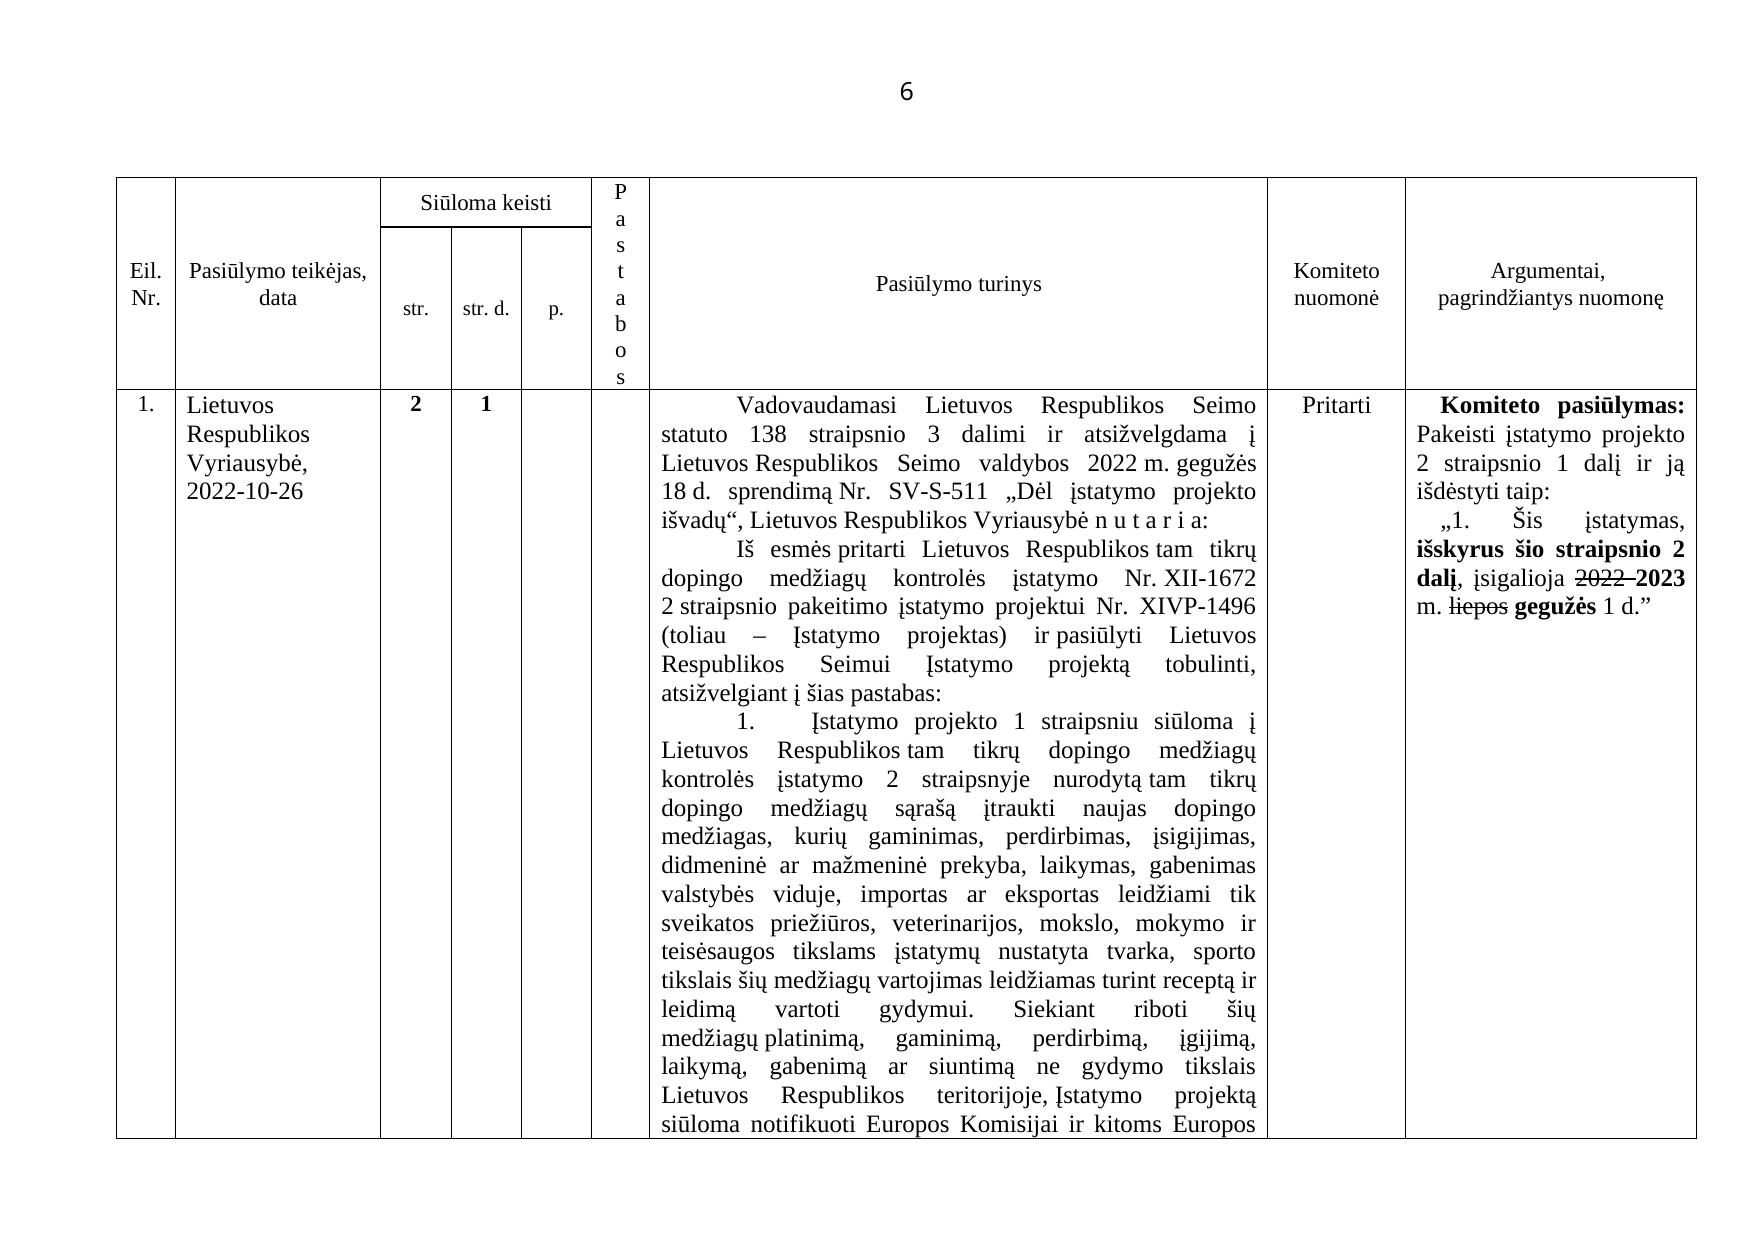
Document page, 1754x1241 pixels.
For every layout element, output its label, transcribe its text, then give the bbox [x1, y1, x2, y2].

table_header Pastabos [592, 178, 649, 389]
table_cell 1. [117, 390, 175, 1138]
table_header Pasiūlymo teikėjas, data [176, 178, 380, 389]
table_cell Vadovaudamasi Lietuvos Respublikos Seimo statuto 138 straipsnio 3 dalimi ir atsižvelgdama į Lietuvos Respublikos Seimo valdybos 2022 m. gegužės 18 d. sprendimą Nr. SV-S-511 „Dėl įstatymo projekto išvadų“, Lietuvos Respublikos Vyriausybė n u t a r i a: Iš esmės pritarti Lietuvos Respublikos tam tikrų dopingo medžiagų kontrolės įstatymo Nr. XII-1672 2 straipsnio pakeitimo įstatymo projektui Nr. XIVP-1496 (toliau – Įstatymo projektas) ir pasiūlyti Lietuvos Respublikos Seimui Įstatymo projektą tobulinti, atsižvelgiant į šias pastabas: 1. Įstatymo projekto 1 straipsniu siūloma į Lietuvos Respublikos tam tikrų dopingo medžiagų kontrolės įstatymo 2 straipsnyje nurodytą tam tikrų dopingo medžiagų sąrašą įtraukti naujas dopingo medžiagas, kurių gaminimas, perdirbimas, įsigijimas, didmeninė ar mažmeninė prekyba, laikymas, gabenimas valstybės viduje, importas ar eksportas leidžiami tik sveikatos priežiūros, veterinarijos, mokslo, mokymo ir teisėsaugos tikslams įstatymų nustatyta tvarka, sporto tikslais šių medžiagų vartojimas leidžiamas turint receptą ir leidimą vartoti gydymui. Siekiant riboti šių medžiagų platinimą, gaminimą, perdirbimą, įgijimą, laikymą, gabenimą ar siuntimą ne gydymo tikslais Lietuvos Respublikos teritorijoje, Įstatymo projektą siūloma notifikuoti Europos Komisijai ir kitoms Europos [650, 390, 1267, 1138]
table_header Siūloma keisti [381, 178, 591, 226]
table_cell 2 [381, 390, 451, 1138]
table_cell [522, 390, 591, 1138]
table_header Komiteto nuomonė [1268, 178, 1405, 389]
table_cell Pritarti [1268, 390, 1405, 1138]
table_cell Komiteto pasiūlymas: Pakeisti įstatymo projekto 2 straipsnio 1 dalį ir ją išdėstyti taip: „1. Šis įstatymas, išskyrus šio straipsnio 2 dalį, įsigalioja 2022 2023 m. liepos gegužės 1 d.” [1406, 390, 1696, 1138]
table_header Argumentai, pagrindžiantys nuomonę [1406, 178, 1696, 389]
table_header Eil. Nr. [117, 178, 175, 389]
table_cell 1 [452, 390, 521, 1138]
table_cell str. [381, 228, 451, 389]
table_cell str. d. [452, 228, 521, 389]
table_header Pasiūlymo turinys [650, 178, 1267, 389]
table_cell Lietuvos Respublikos Vyriausybė, 2022-10-26 [176, 390, 380, 1138]
table_cell p. [522, 228, 591, 389]
table_cell [592, 390, 649, 1138]
